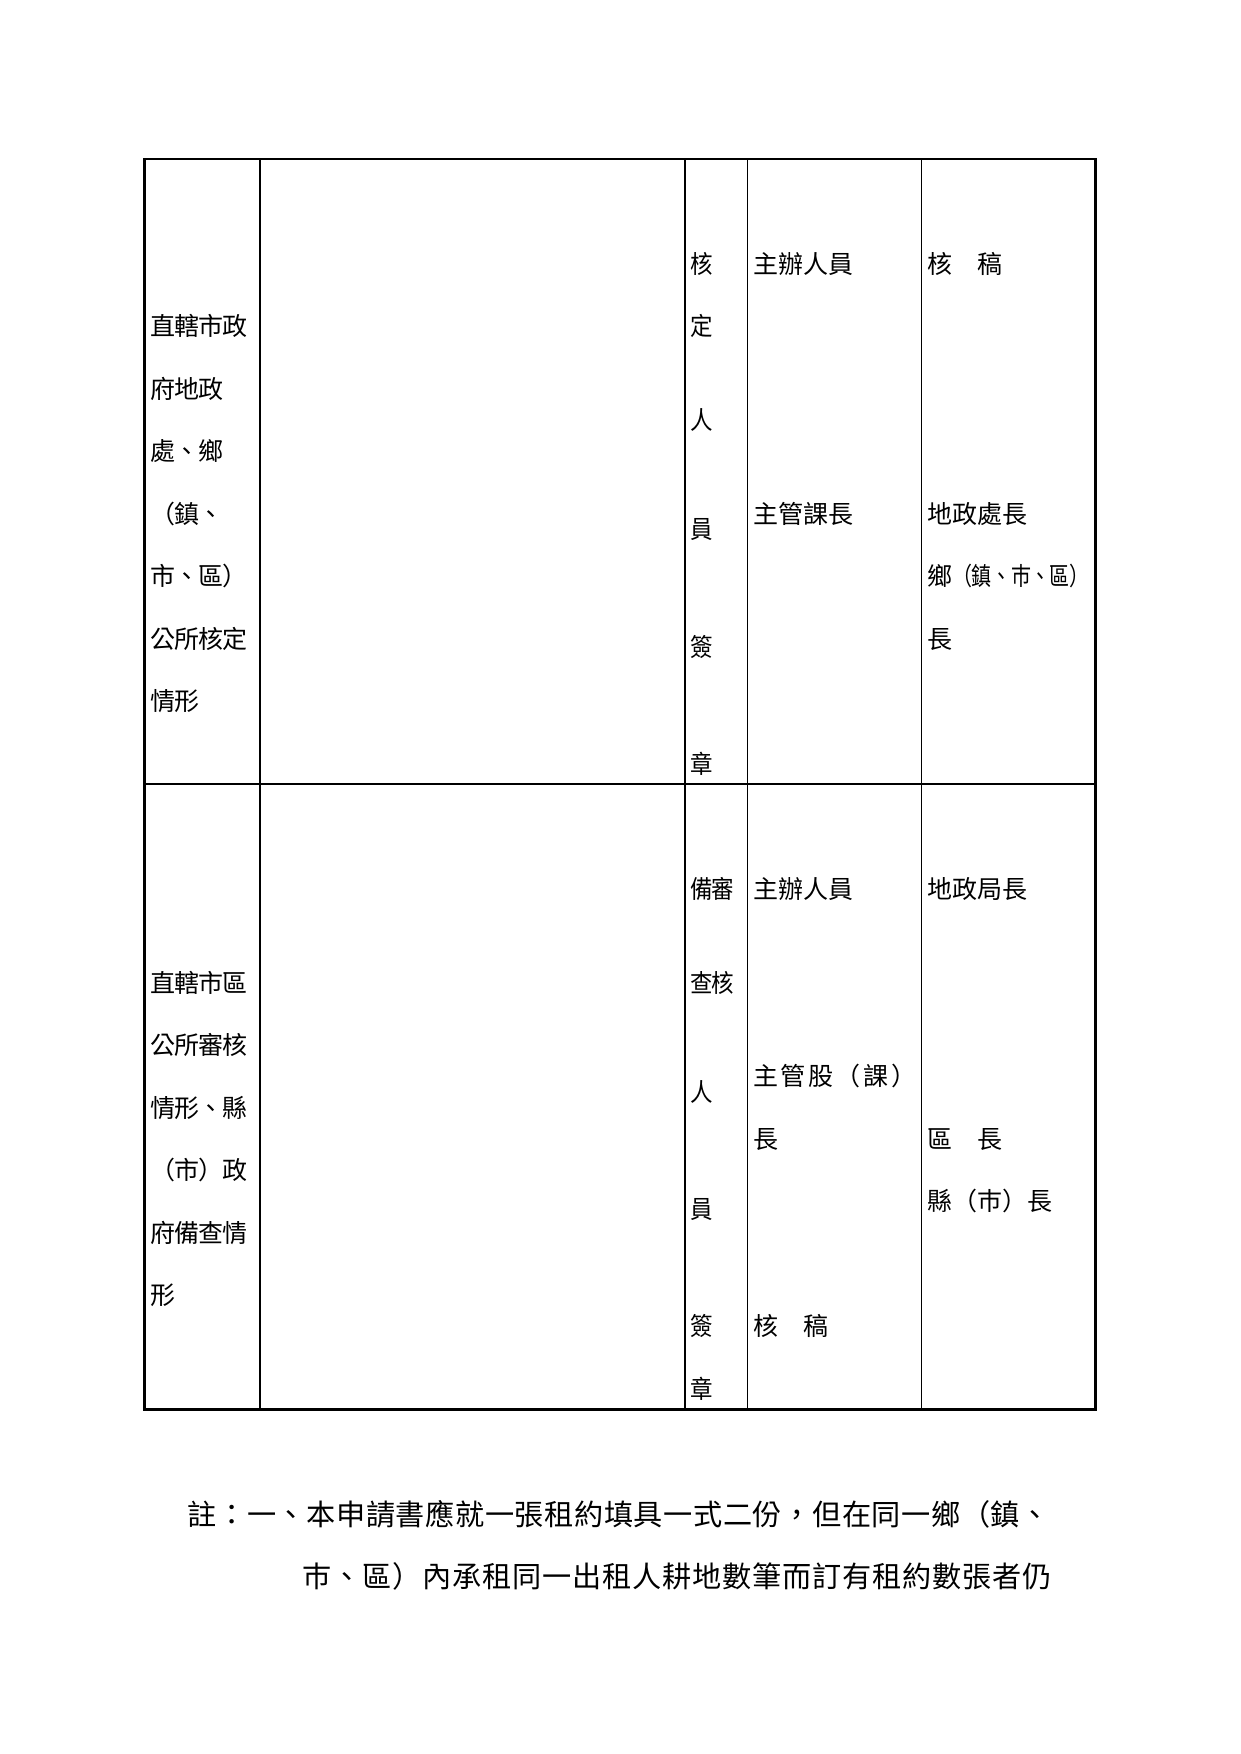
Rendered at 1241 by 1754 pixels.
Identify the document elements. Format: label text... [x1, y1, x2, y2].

table_cell 核稿 地政處長 鄉（鎮、巿、區）長 [922, 160, 1094, 783]
table_cell 直轄市區公所審核情形、縣（市）政府備查情形 [146, 785, 259, 1408]
table_cell 地政局長 區長 縣（巿）長 [922, 785, 1094, 1408]
table_cell 備審 查核 人 員 簽 章 [686, 785, 747, 1408]
text 註：一、本申請書應就一張租約填具一式二份，但在同一鄉（鎮、巿、區）內承租同一出租人耕地數筆而訂有租約數張者仍 [187, 1471, 1053, 1596]
table_cell 主辦人員 主管課長 [748, 160, 921, 783]
table_cell 主辦人員 主管股（課）長 核稿 [748, 785, 921, 1408]
table_cell 直轄市政府地政處、鄉（鎮、市、區）公所核定情形 [146, 160, 259, 783]
table_cell [261, 785, 684, 1408]
table_cell [261, 160, 684, 783]
table_cell 核 定 人 員 簽 章 [686, 160, 747, 783]
